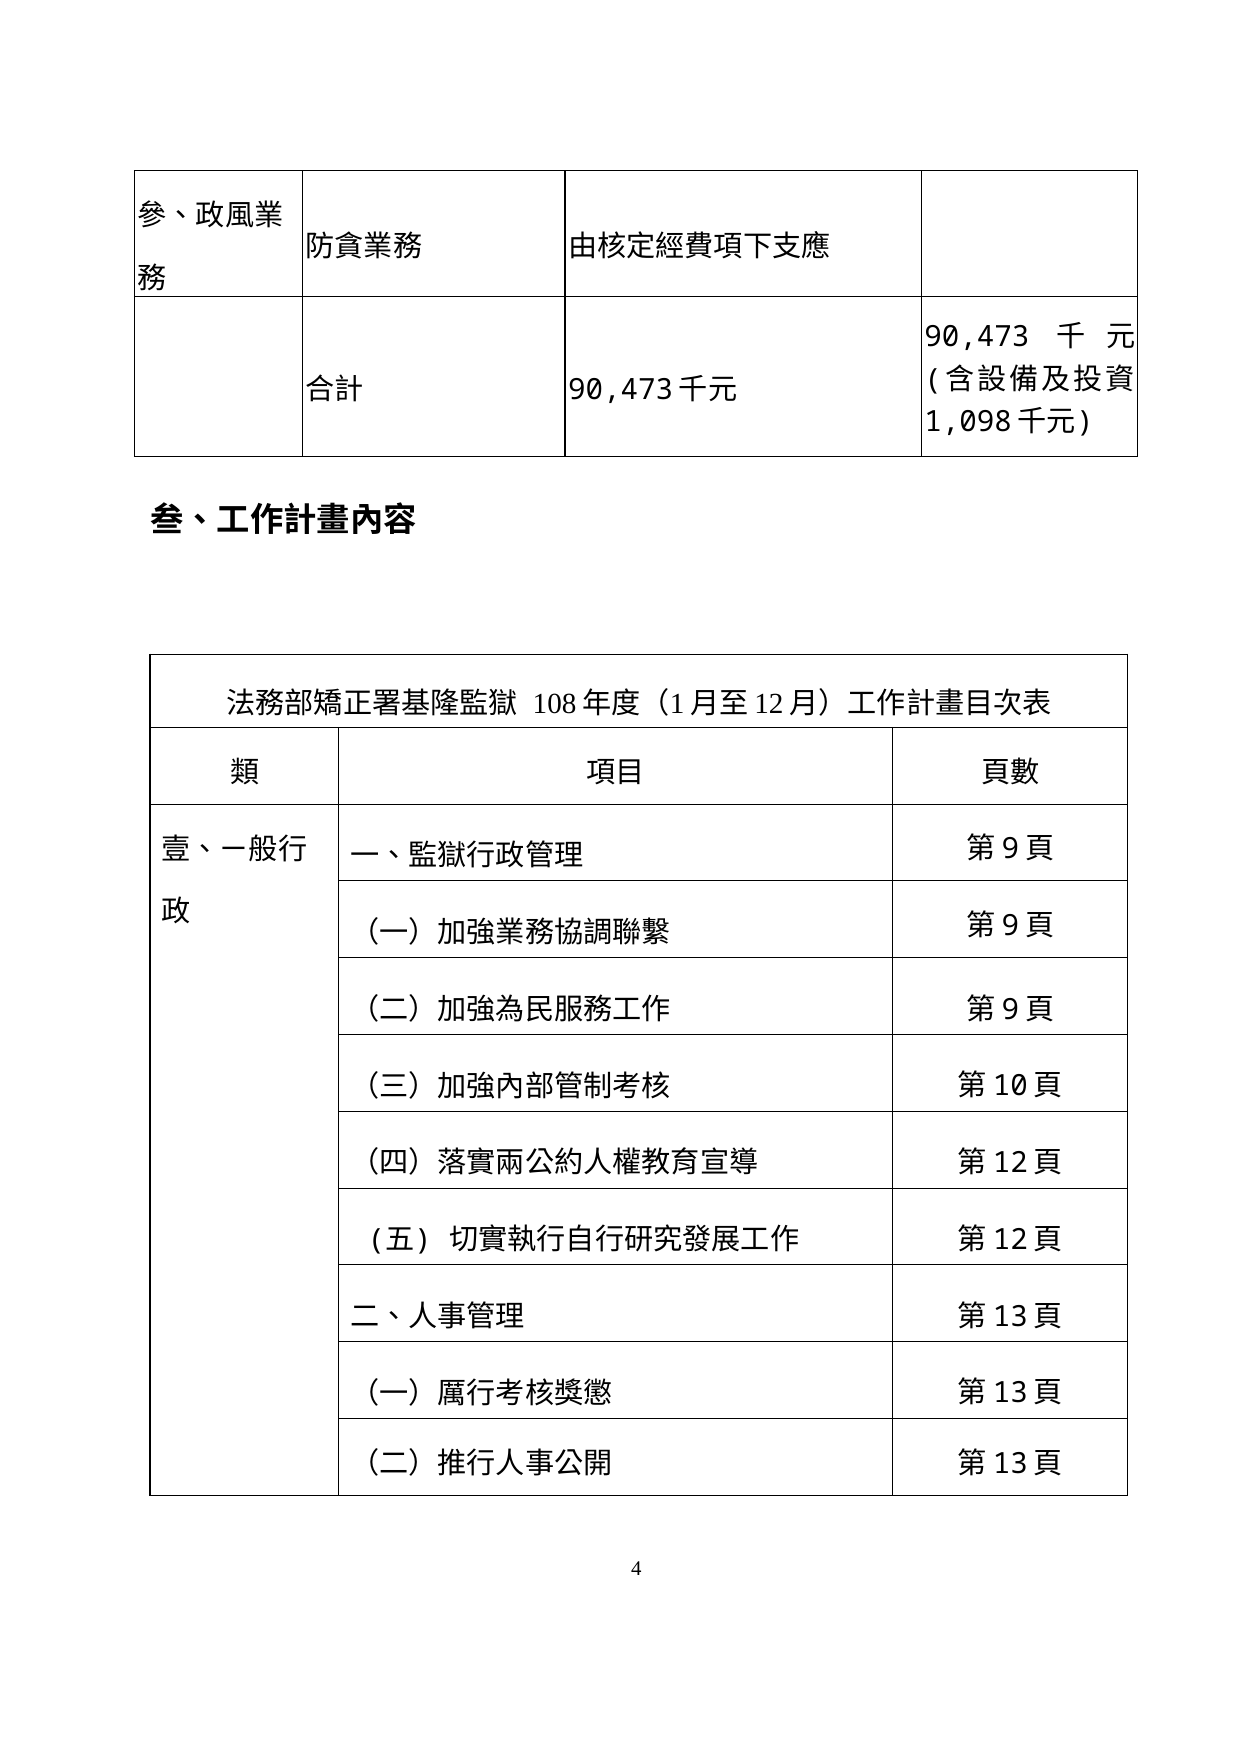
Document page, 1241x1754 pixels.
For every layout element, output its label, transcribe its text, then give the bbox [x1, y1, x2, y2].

table_cell 第10頁 [893, 1035, 1127, 1111]
table_cell （二）推行人事公開 [339, 1419, 892, 1494]
table_cell 第12頁 [893, 1189, 1127, 1264]
table_cell 二、人事管理 [339, 1265, 892, 1341]
table_cell 第13頁 [893, 1419, 1127, 1494]
table_cell 頁數 [893, 728, 1127, 804]
table_cell [922, 171, 1137, 296]
table_cell （一）厲行考核獎懲 [339, 1342, 892, 1418]
table_cell （三）加強內部管制考核 [339, 1035, 892, 1111]
table_cell 由核定經費項下支應 [566, 171, 921, 296]
table_cell 合計 [303, 297, 564, 456]
table_cell 第9頁 [893, 805, 1127, 880]
table_cell 第9頁 [893, 958, 1127, 1034]
table_cell 防貪業務 [303, 171, 564, 296]
table_cell 90,473千元 [566, 297, 921, 456]
table_cell 一、監獄行政管理 [339, 805, 892, 880]
table_cell (五) 切實執行自行研究發展工作 [339, 1189, 892, 1264]
table_cell （四）落實兩公約人權教育宣導 [339, 1112, 892, 1187]
table_cell 參、政風業務 [135, 171, 302, 296]
table_cell 第13頁 [893, 1265, 1127, 1341]
table_cell 90,473千元 (含設備及投資1,098千元) [922, 297, 1137, 456]
subtitle 叁、工作計畫內容 [150, 476, 1122, 538]
table_cell 第12頁 [893, 1112, 1127, 1187]
table_cell 項目 [339, 728, 892, 804]
table_cell （二）加強為民服務工作 [339, 958, 892, 1034]
table_cell [135, 297, 302, 456]
table_cell 第13頁 [893, 1342, 1127, 1418]
table_cell （一）加強業務協調聯繫 [339, 881, 892, 957]
table_cell 類 [151, 728, 338, 804]
table_header 法務部矯正署基隆監獄 108年度（1月至12月）工作計畫目次表 [151, 655, 1127, 727]
table_cell 壹、ㄧ般行政 [151, 805, 338, 1494]
table_cell 第9頁 [893, 881, 1127, 957]
